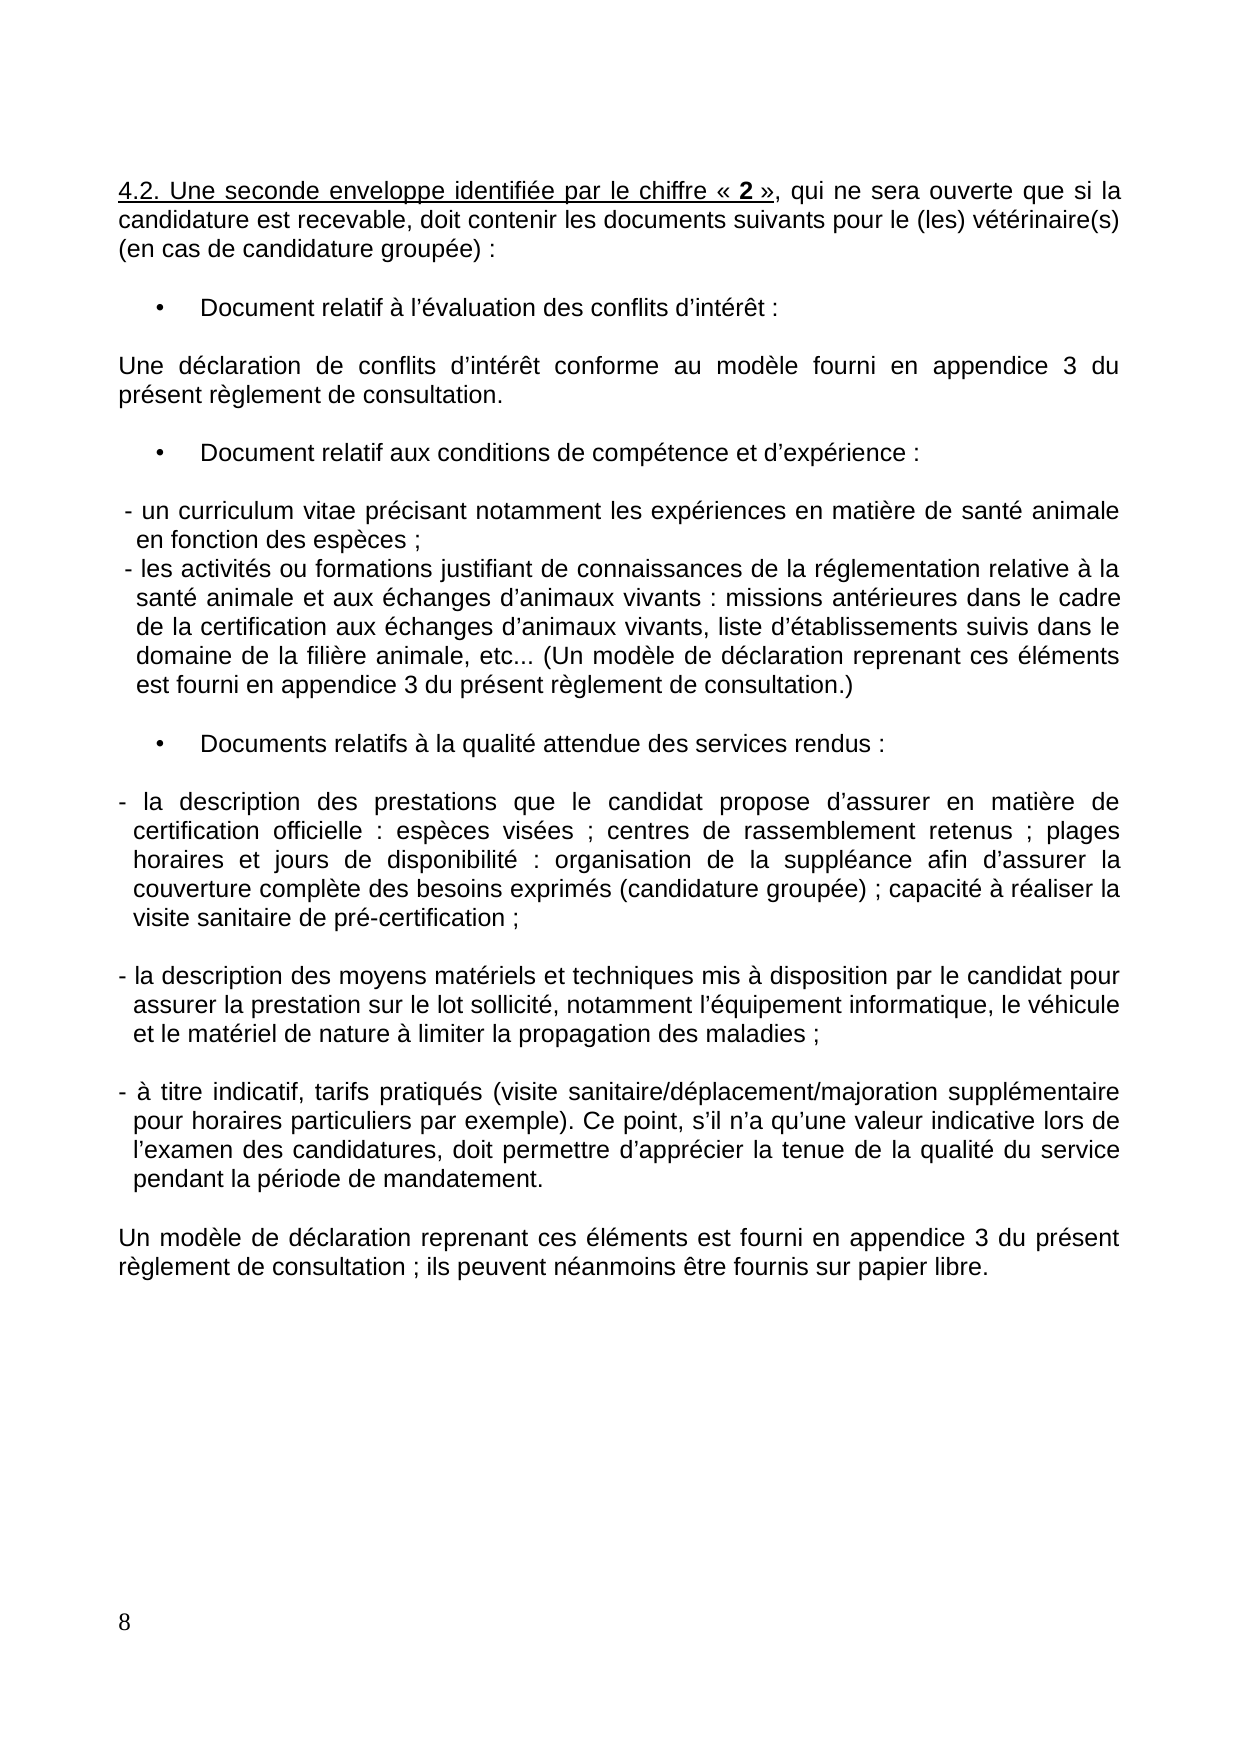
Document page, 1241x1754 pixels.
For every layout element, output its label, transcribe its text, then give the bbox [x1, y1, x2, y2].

text Un modèle de déclaration reprenant ces éléments est fourni en appendice 3 du présent règlement de consultation ; ils peuvent néanmoins être fournis sur papier libre. [118, 1222, 1122, 1281]
list Document relatif à l’évaluation des conflits d’intérêt : [156, 292, 1122, 322]
text - la description des prestations que le candidat propose d’assurer en matière de certification officielle : espèces visées ; centres de rassemblement retenus ; plages horaires et jours de disponibilité : organisation de la suppléance afin d’assurer la couverture complète des besoins exprimés (candidature groupée) ; capacité à réaliser la visite sanitaire de pré-certification ; [118, 787, 1122, 932]
text - un curriculum vitae précisant notamment les expériences en matière de santé animale en fonction des espèces ; [124, 496, 1122, 554]
text 4.2. Une seconde enveloppe identifiée par le chiffre « 2 », qui ne sera ouverte que si la candidature est recevable, doit contenir les documents suivants pour le (les) vétérinaire(s) (en cas de candidature groupée) : [118, 176, 1122, 263]
text - la description des moyens matériels et techniques mis à disposition par le candidat pour assurer la prestation sur le lot sollicité, notamment l’équipement informatique, le véhicule et le matériel de nature à limiter la propagation des maladies ; [118, 961, 1122, 1048]
list Documents relatifs à la qualité attendue des services rendus : [156, 728, 1122, 757]
text Une déclaration de conflits d’intérêt conforme au modèle fourni en appendice 3 du présent règlement de consultation. [118, 351, 1122, 409]
text - à titre indicatif, tarifs pratiqués (visite sanitaire/déplacement/majoration supplémentaire pour horaires particuliers par exemple). Ce point, s’il n’a qu’une valeur indicative lors de l’examen des candidatures, doit permettre d’apprécier la tenue de la qualité du service pendant la période de mandatement. [118, 1077, 1122, 1193]
text - les activités ou formations justifiant de connaissances de la réglementation relative à la santé animale et aux échanges d’animaux vivants : missions antérieures dans le cadre de la certification aux échanges d’animaux vivants, liste d’établissements suivis dans le domaine de la filière animale, etc... (Un modèle de déclaration reprenant ces éléments est fourni en appendice 3 du présent règlement de consultation.) [124, 554, 1122, 699]
list Document relatif aux conditions de compétence et d’expérience : [156, 438, 1122, 467]
